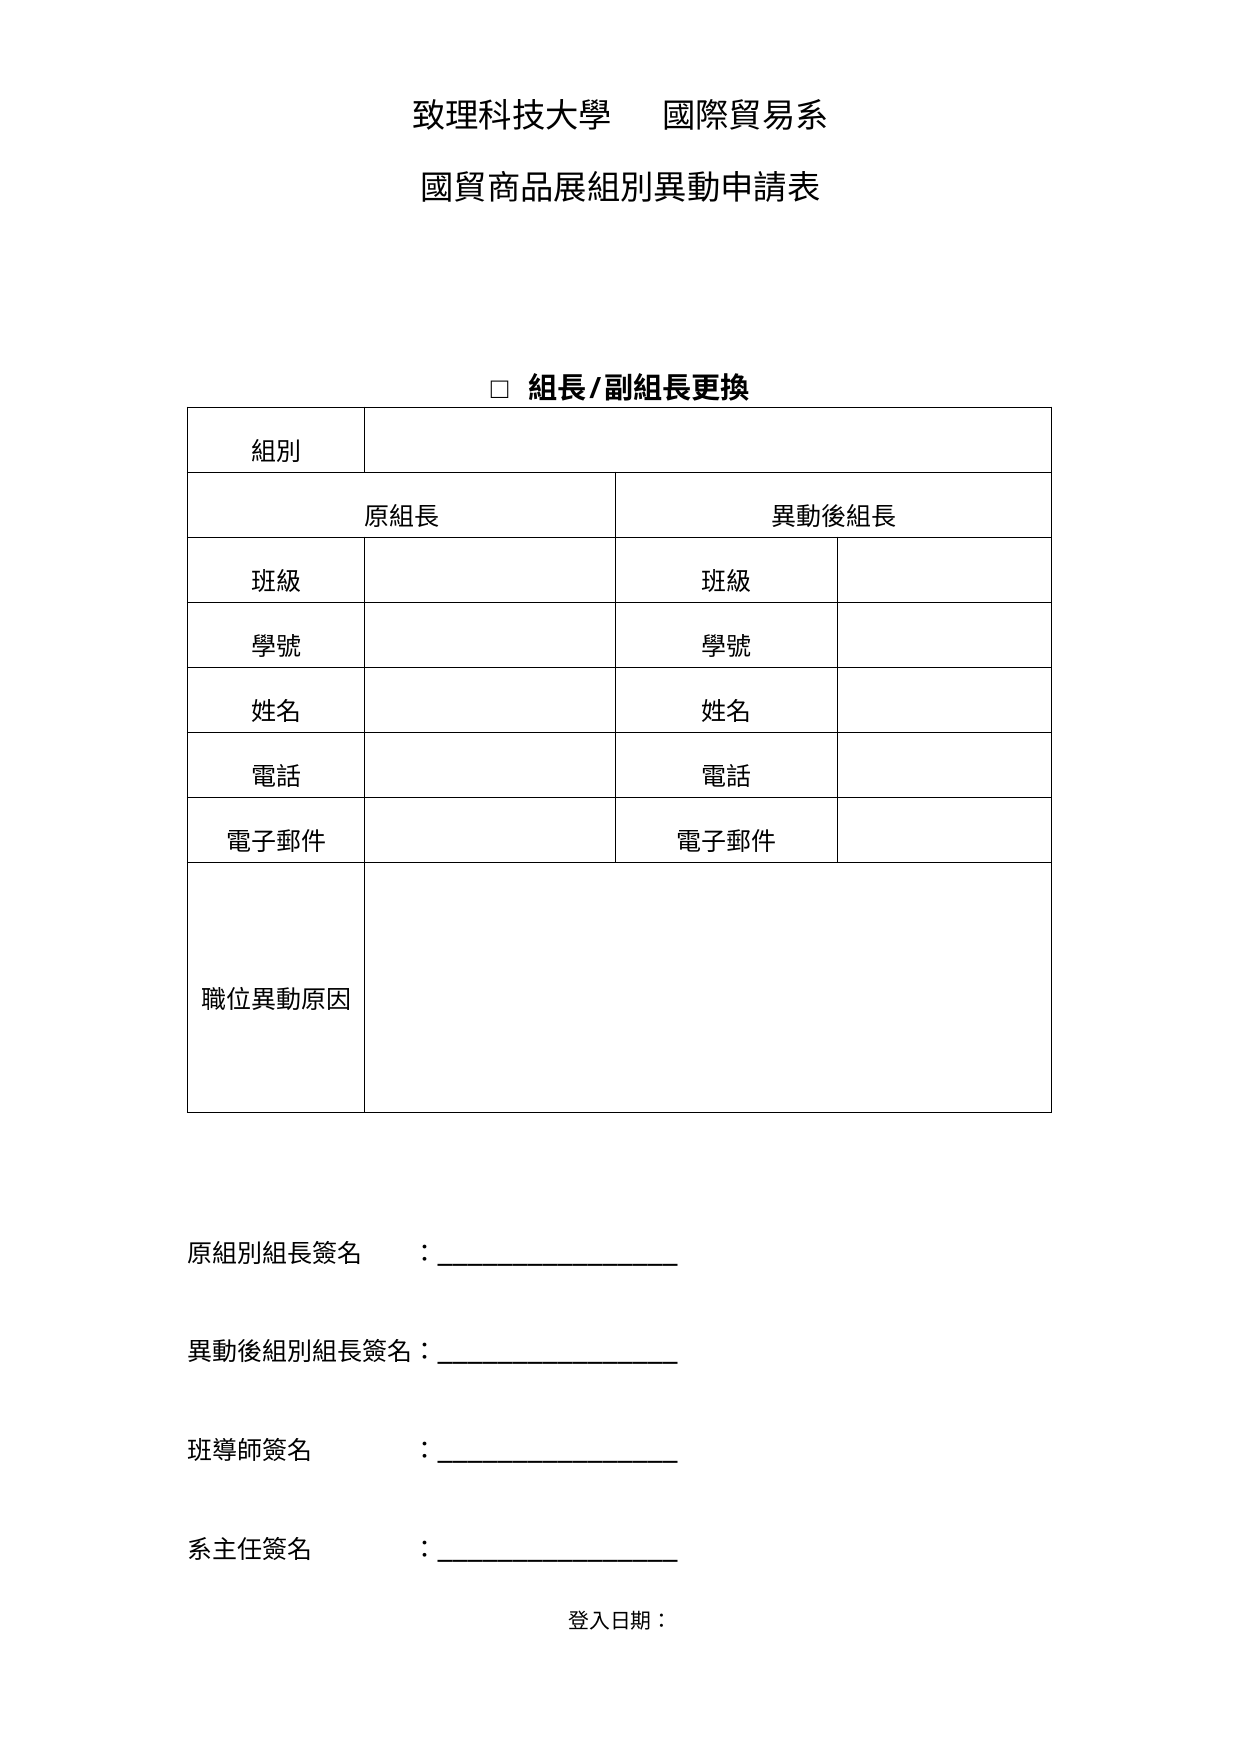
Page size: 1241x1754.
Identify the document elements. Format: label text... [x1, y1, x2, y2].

text 異動後組別組長簽名：________________ [187, 1308, 1053, 1371]
text 系主任簽名 ：________________ [187, 1506, 1053, 1568]
text 班導師簽名 ：________________ [187, 1407, 1053, 1469]
table_cell [838, 733, 1051, 797]
table_header 組別 [188, 408, 364, 472]
table_header [365, 408, 1051, 472]
table_cell [365, 538, 615, 602]
table_cell 電話 [188, 733, 364, 797]
table_cell 學號 [188, 603, 364, 667]
table_cell 姓名 [188, 668, 364, 732]
table_cell 原組長 [188, 473, 615, 537]
table_cell 姓名 [616, 668, 837, 732]
table_cell 班級 [616, 538, 837, 602]
table_cell 職位異動原因 [188, 863, 364, 1112]
table_cell 電子郵件 [188, 798, 364, 862]
table_cell [838, 538, 1051, 602]
table_cell 電子郵件 [616, 798, 837, 862]
table_cell [365, 668, 615, 732]
table_cell 電話 [616, 733, 837, 797]
table_cell 學號 [616, 603, 837, 667]
table_cell 班級 [188, 538, 364, 602]
text 原組別組長簽名 ：________________ [187, 1209, 1053, 1272]
table_cell [838, 668, 1051, 732]
table_cell [838, 603, 1051, 667]
list 組長/副組長更換 [187, 344, 1053, 407]
table_cell [365, 798, 615, 862]
table_cell 異動後組長 [616, 473, 1051, 537]
table_cell [838, 798, 1051, 862]
table_cell [365, 863, 1051, 1112]
table_cell [365, 733, 615, 797]
table_cell [365, 603, 615, 667]
